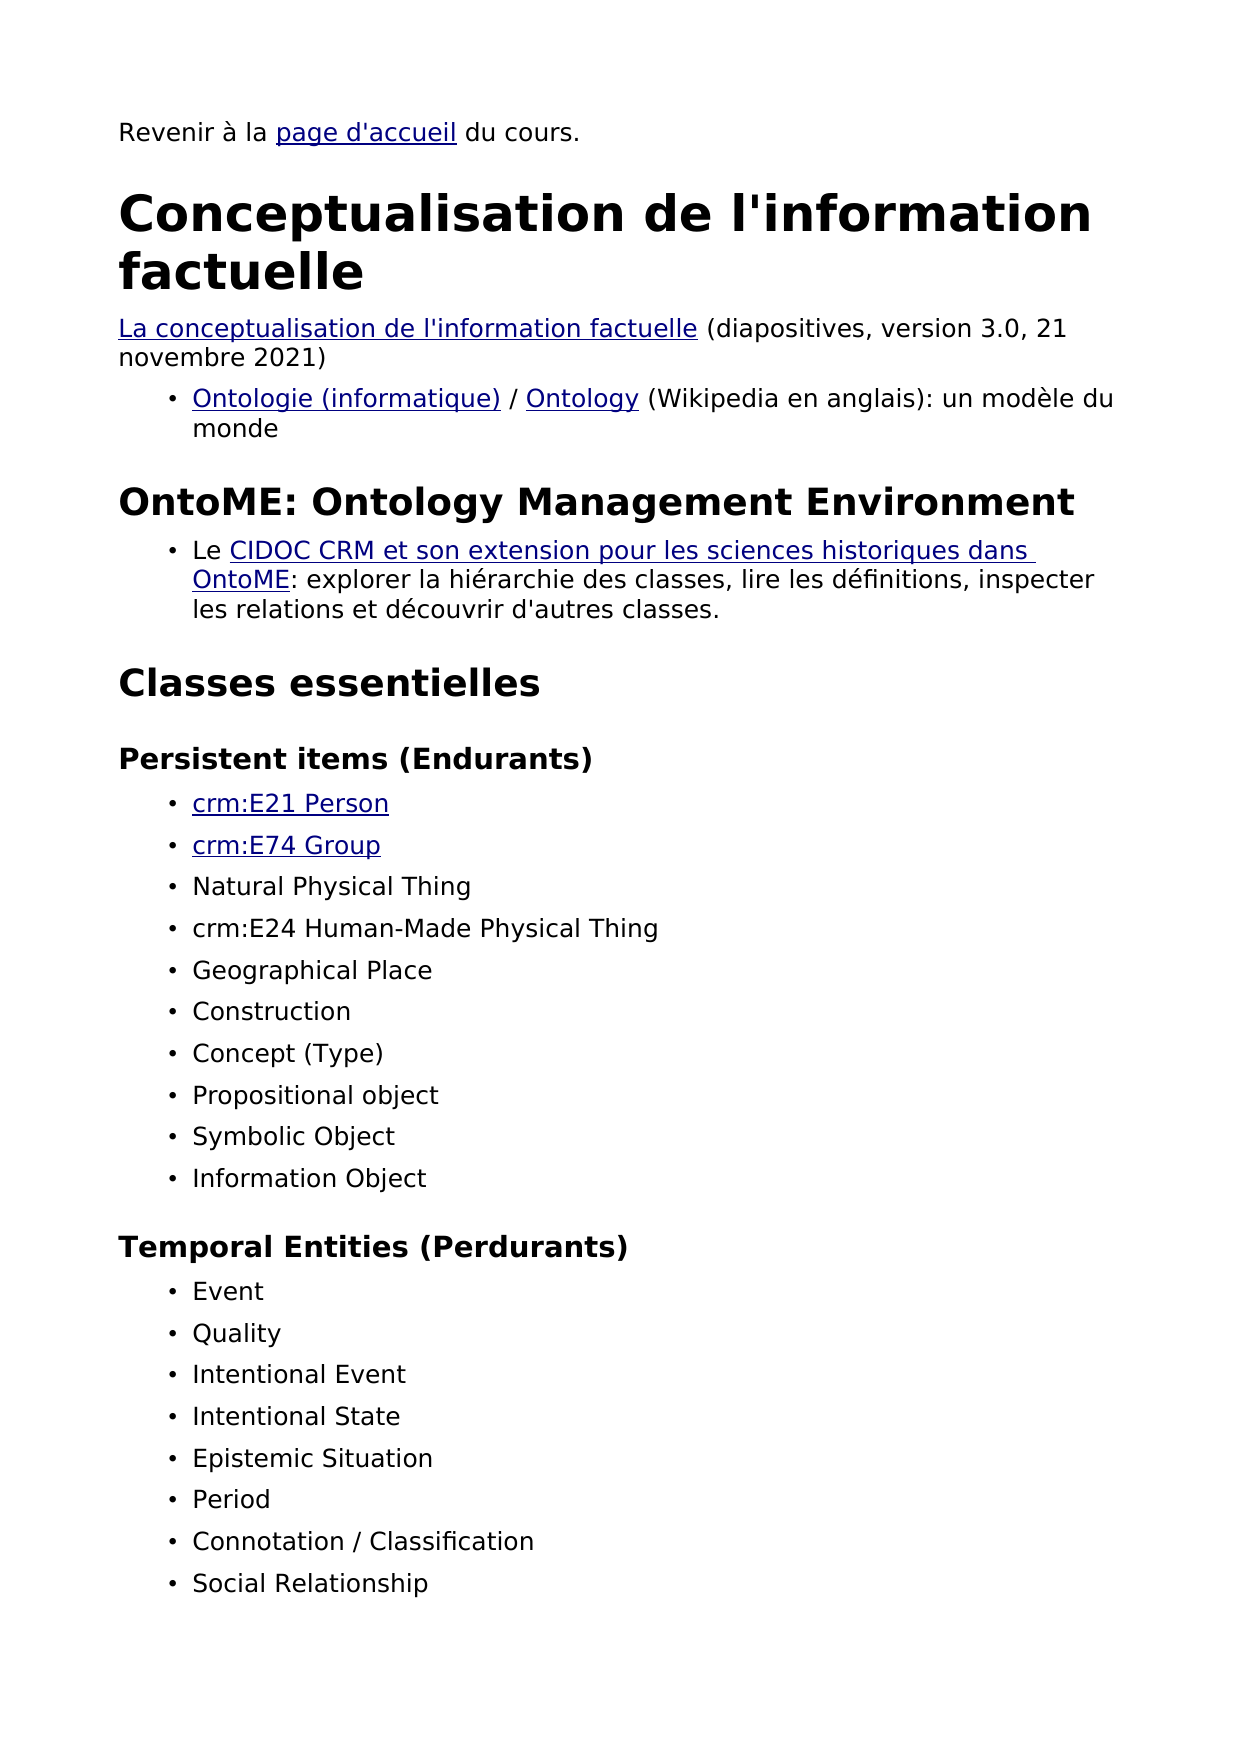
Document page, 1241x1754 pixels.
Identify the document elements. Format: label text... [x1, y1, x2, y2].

subtitle Classes essentielles [118, 662, 1122, 705]
list Concept (Type) [177, 1039, 1122, 1068]
subtitle Temporal Entities (Perdurants) [118, 1231, 1122, 1265]
list Information Object [177, 1164, 1122, 1193]
list Intentional Event [177, 1361, 1122, 1390]
list Event [177, 1277, 1122, 1306]
list crm:E24 Human-Made Physical Thing [177, 914, 1122, 943]
list Geographical Place [177, 956, 1122, 985]
subtitle OntoME: Ontology Management Environment [118, 480, 1122, 524]
list Epistemic Situation [177, 1444, 1122, 1473]
list Period [177, 1486, 1122, 1515]
subtitle Persistent items (Endurants) [118, 743, 1122, 777]
list crm:E21 Person [177, 789, 1122, 818]
list Ontologie (informatique) / Ontology (Wikipedia en anglais): un modèle du monde [177, 384, 1122, 443]
list Social Relationship [177, 1569, 1122, 1598]
list Connotation / Classification [177, 1527, 1122, 1556]
list Natural Physical Thing [177, 872, 1122, 902]
list Intentional State [177, 1402, 1122, 1431]
text La conceptualisation de l'information factuelle (diapositives, version 3.0, 21 novembre 2021) [118, 314, 1122, 372]
list Symbolic Object [177, 1122, 1122, 1152]
text Revenir à la page d'accueil du cours. [118, 118, 1122, 147]
subtitle Conceptualisation de l'information factuelle [118, 185, 1122, 301]
list Le CIDOC CRM et son extension pour les sciences historiques dans OntoME: explorer la hiérarchie des classes, lire les définitions, inspecter les relations et découvrir d'autres classes. [177, 537, 1122, 624]
list Propositional object [177, 1081, 1122, 1110]
list Construction [177, 997, 1122, 1027]
list Quality [177, 1319, 1122, 1348]
list crm:E74 Group [177, 831, 1122, 860]
